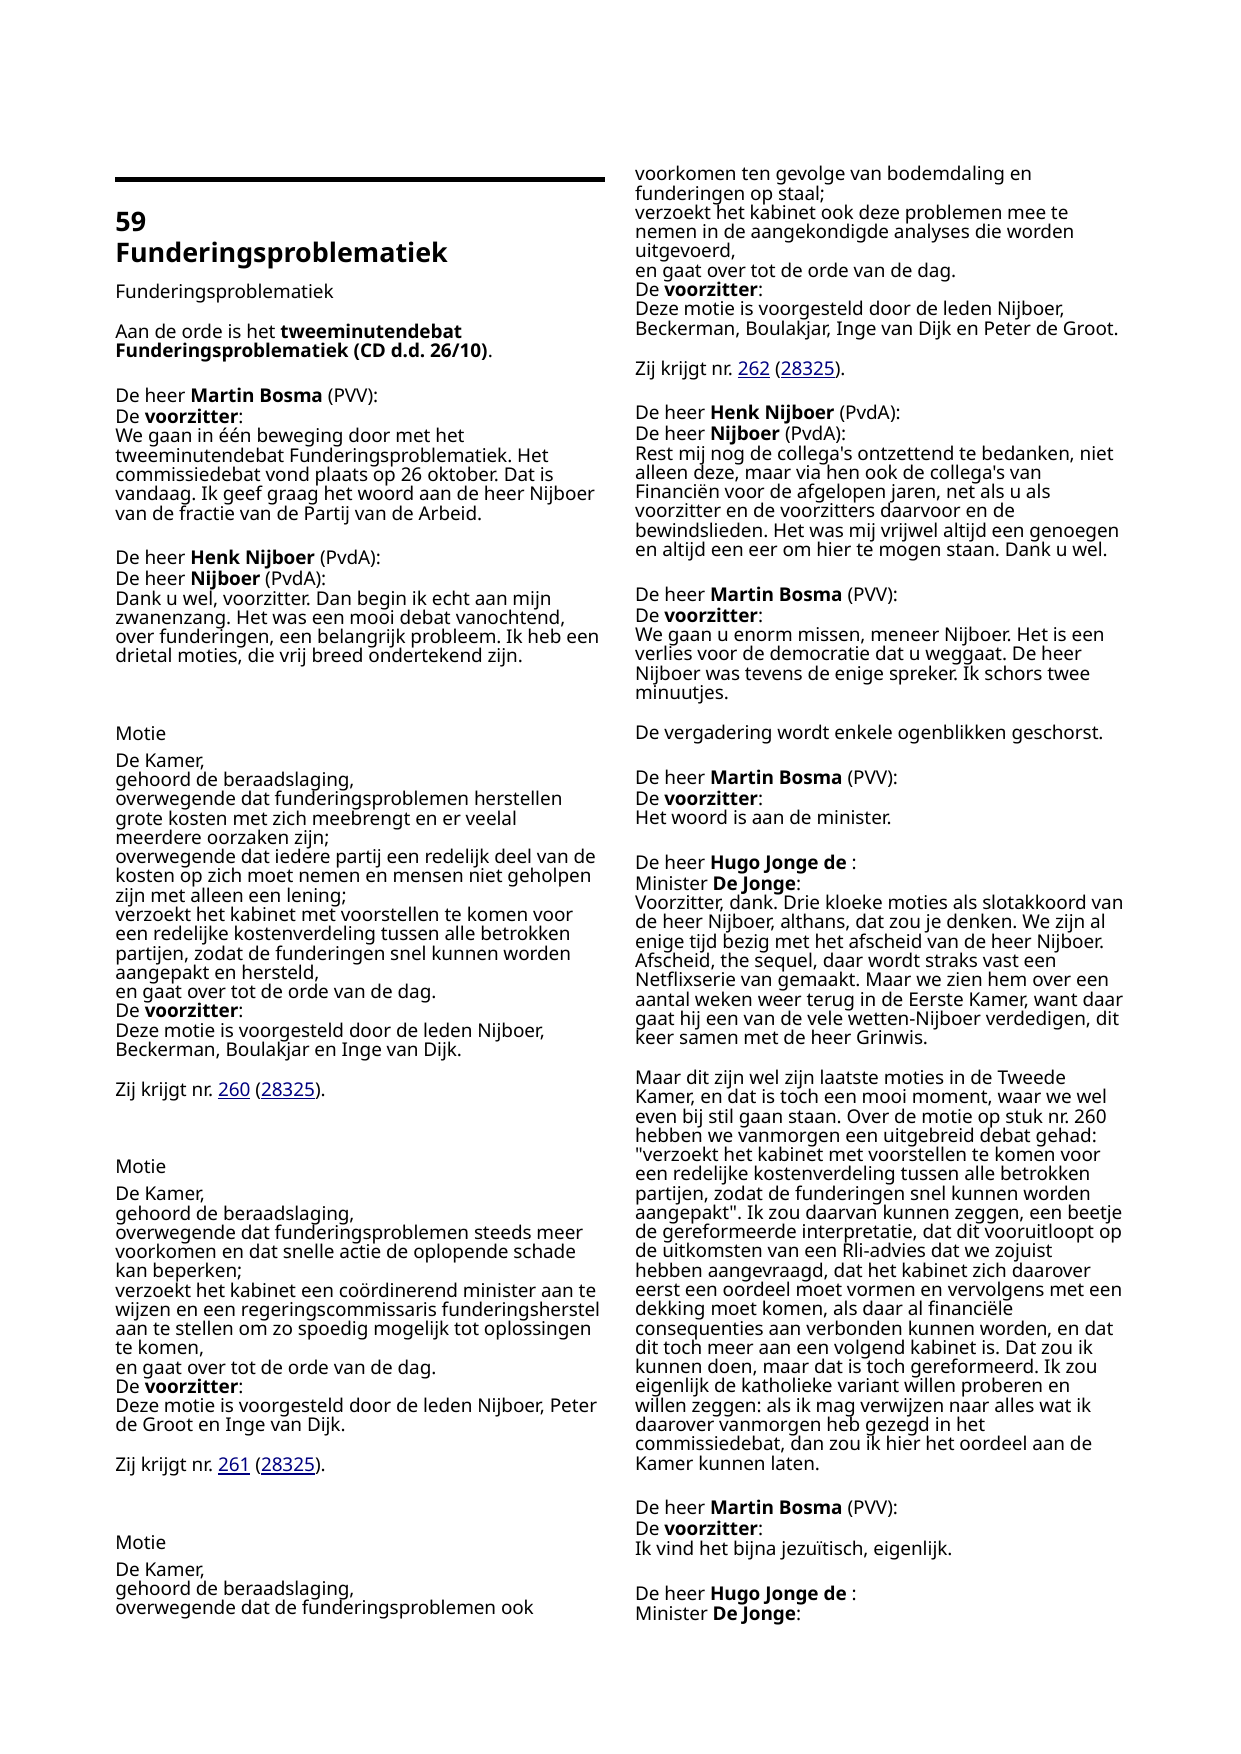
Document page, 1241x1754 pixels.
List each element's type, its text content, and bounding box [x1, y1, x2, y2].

text overwegende dat de funderingsproblemen ook [115, 1599, 605, 1619]
text De vergadering wordt enkele ogenblikken geschorst. [635, 724, 1125, 743]
text De heer Hugo Jonge de : [635, 849, 1125, 875]
text De heer Martin Bosma (PVV): [635, 581, 1125, 607]
text De voorzitter: [115, 408, 605, 427]
text overwegende dat funderingsproblemen steeds meer voorkomen en dat snelle actie de oplopende schade kan beperken; [115, 1224, 605, 1282]
text 59 [115, 203, 605, 239]
text Het woord is aan de minister. [635, 809, 1125, 828]
text gehoord de beraadslaging, [115, 1580, 605, 1599]
text verzoekt het kabinet een coördinerend minister aan te wijzen en een regeringscommissaris funderingsherstel aan te stellen om zo spoedig mogelijk tot oplossingen te komen, [115, 1282, 605, 1359]
text Voorzitter, dank. Drie kloeke moties als slotakkoord van de heer Nijboer, althans, dat zou je denken. We zijn al enige tijd bezig met het afscheid van de heer Nijboer. Afscheid, the sequel, daar wordt straks vast een Netflixserie van gemaakt. Maar we zien hem over een aantal weken weer terug in de Eerste Kamer, want daar gaat hij een van de vele wetten-Nijboer verdedigen, dit keer samen met de heer Grinwis. [635, 894, 1125, 1048]
text Motie [115, 1153, 605, 1179]
text gehoord de beraadslaging, [115, 1204, 605, 1224]
text De heer Martin Bosma (PVV): [635, 1494, 1125, 1520]
text Funderingsproblematiek [115, 239, 605, 283]
text overwegende dat funderingsproblemen herstellen grote kosten met zich meebrengt en er veelal meerdere oorzaken zijn; [115, 790, 605, 848]
text Ik vind het bijna jezuïtisch, eigenlijk. [635, 1539, 1125, 1559]
text en gaat over tot de orde van de dag. [635, 262, 1125, 281]
text De Kamer, [115, 1561, 605, 1580]
text voorkomen ten gevolge van bodemdaling en funderingen op staal; [635, 165, 1125, 204]
text De voorzitter: [115, 1002, 605, 1022]
text De heer Henk Nijboer (PvdA): [115, 544, 605, 570]
text gehoord de beraadslaging, [115, 771, 605, 790]
text De heer Martin Bosma (PVV): [115, 382, 605, 408]
text De Kamer, [115, 1185, 605, 1204]
text overwegende dat iedere partij een redelijk deel van de kosten op zich moet nemen en mensen niet geholpen zijn met alleen een lening; [115, 848, 605, 906]
text en gaat over tot de orde van de dag. [115, 983, 605, 1002]
text De heer Nijboer (PvdA): [115, 570, 605, 589]
text verzoekt het kabinet ook deze problemen mee te nemen in de aangekondigde analyses die worden uitgevoerd, [635, 204, 1125, 262]
text Deze motie is voorgesteld door de leden Nijboer, Beckerman, Boulakjar, Inge van Dijk en Peter de Groot. [635, 300, 1125, 339]
text De voorzitter: [635, 1520, 1125, 1539]
text De voorzitter: [635, 790, 1125, 809]
text Maar dit zijn wel zijn laatste moties in de Tweede Kamer, en dat is toch een mooi moment, waar we wel even bij stil gaan staan. Over de motie op stuk nr. 260 hebben we vanmorgen een uitgebreid debat gehad: "verzoekt het kabinet met voorstellen te komen voor een redelijke kostenverdeling tussen alle betrokken partijen, zodat de funderingen snel kunnen worden aangepakt". Ik zou daarvan kunnen zeggen, een beetje de gereformeerde interpretatie, dat dit vooruitloopt op de uitkomsten van een Rli-advies dat we zojuist hebben aangevraagd, dat het kabinet zich daarover eerst een oordeel moet vormen en vervolgens met een dekking moet komen, als daar al financiële consequenties aan verbonden kunnen worden, en dat dit toch meer aan een volgend kabinet is. Dat zou ik kunnen doen, maar dat is toch gereformeerd. Ik zou eigenlijk de katholieke variant willen proberen en willen zeggen: als ik mag verwijzen naar alles wat ik daarover vanmorgen heb gezegd in het commissiedebat, dan zou ik hier het oordeel aan de Kamer kunnen laten. [635, 1069, 1125, 1474]
text en gaat over tot de orde van de dag. [115, 1359, 605, 1378]
text Motie [115, 1529, 605, 1555]
text We gaan u enorm missen, meneer Nijboer. Het is een verlies voor de democratie dat u weggaat. De heer Nijboer was tevens de enige spreker. Ik schors twee minuutjes. [635, 626, 1125, 703]
text De voorzitter: [115, 1378, 605, 1397]
text Funderingsproblematiek [115, 283, 605, 302]
text De heer Hugo Jonge de : [635, 1580, 1125, 1605]
text Minister De Jonge: [635, 1605, 1125, 1625]
text De heer Martin Bosma (PVV): [635, 764, 1125, 790]
text De Kamer, [115, 752, 605, 771]
text Zij krijgt nr. 261 (28325). [115, 1456, 605, 1476]
text Zij krijgt nr. 262 (28325). [635, 359, 1125, 379]
text De voorzitter: [635, 281, 1125, 300]
text De heer Nijboer (PvdA): [635, 425, 1125, 444]
text Minister De Jonge: [635, 875, 1125, 894]
text Motie [115, 720, 605, 746]
text De voorzitter: [635, 607, 1125, 626]
text Aan de orde is het tweeminutendebat Funderingsproblematiek (CD d.d. 26/10). [115, 323, 605, 362]
text We gaan in één beweging door met het tweeminutendebat Funderingsproblematiek. Het commissiedebat vond plaats op 26 oktober. Dat is vandaag. Ik geef graag het woord aan de heer Nijboer van de fractie van de Partij van de Arbeid. [115, 427, 605, 524]
text Rest mij nog de collega's ontzettend te bedanken, niet alleen deze, maar via hen ook de collega's van Financiën voor de afgelopen jaren, net als u als voorzitter en de voorzitters daarvoor en de bewindslieden. Het was mij vrijwel altijd een genoegen en altijd een eer om hier te mogen staan. Dank u wel. [635, 444, 1125, 560]
text Deze motie is voorgesteld door de leden Nijboer, Beckerman, Boulakjar en Inge van Dijk. [115, 1022, 605, 1060]
text Zij krijgt nr. 260 (28325). [115, 1081, 605, 1100]
text Dank u wel, voorzitter. Dan begin ik echt aan mijn zwanenzang. Het was een mooi debat vanochtend, over funderingen, een belangrijk probleem. Ik heb een drietal moties, die vrij breed ondertekend zijn. [115, 589, 605, 667]
text De heer Henk Nijboer (PvdA): [635, 399, 1125, 425]
text Deze motie is voorgesteld door de leden Nijboer, Peter de Groot en Inge van Dijk. [115, 1397, 605, 1436]
text verzoekt het kabinet met voorstellen te komen voor een redelijke kostenverdeling tussen alle betrokken partijen, zodat de funderingen snel kunnen worden aangepakt en hersteld, [115, 906, 605, 983]
